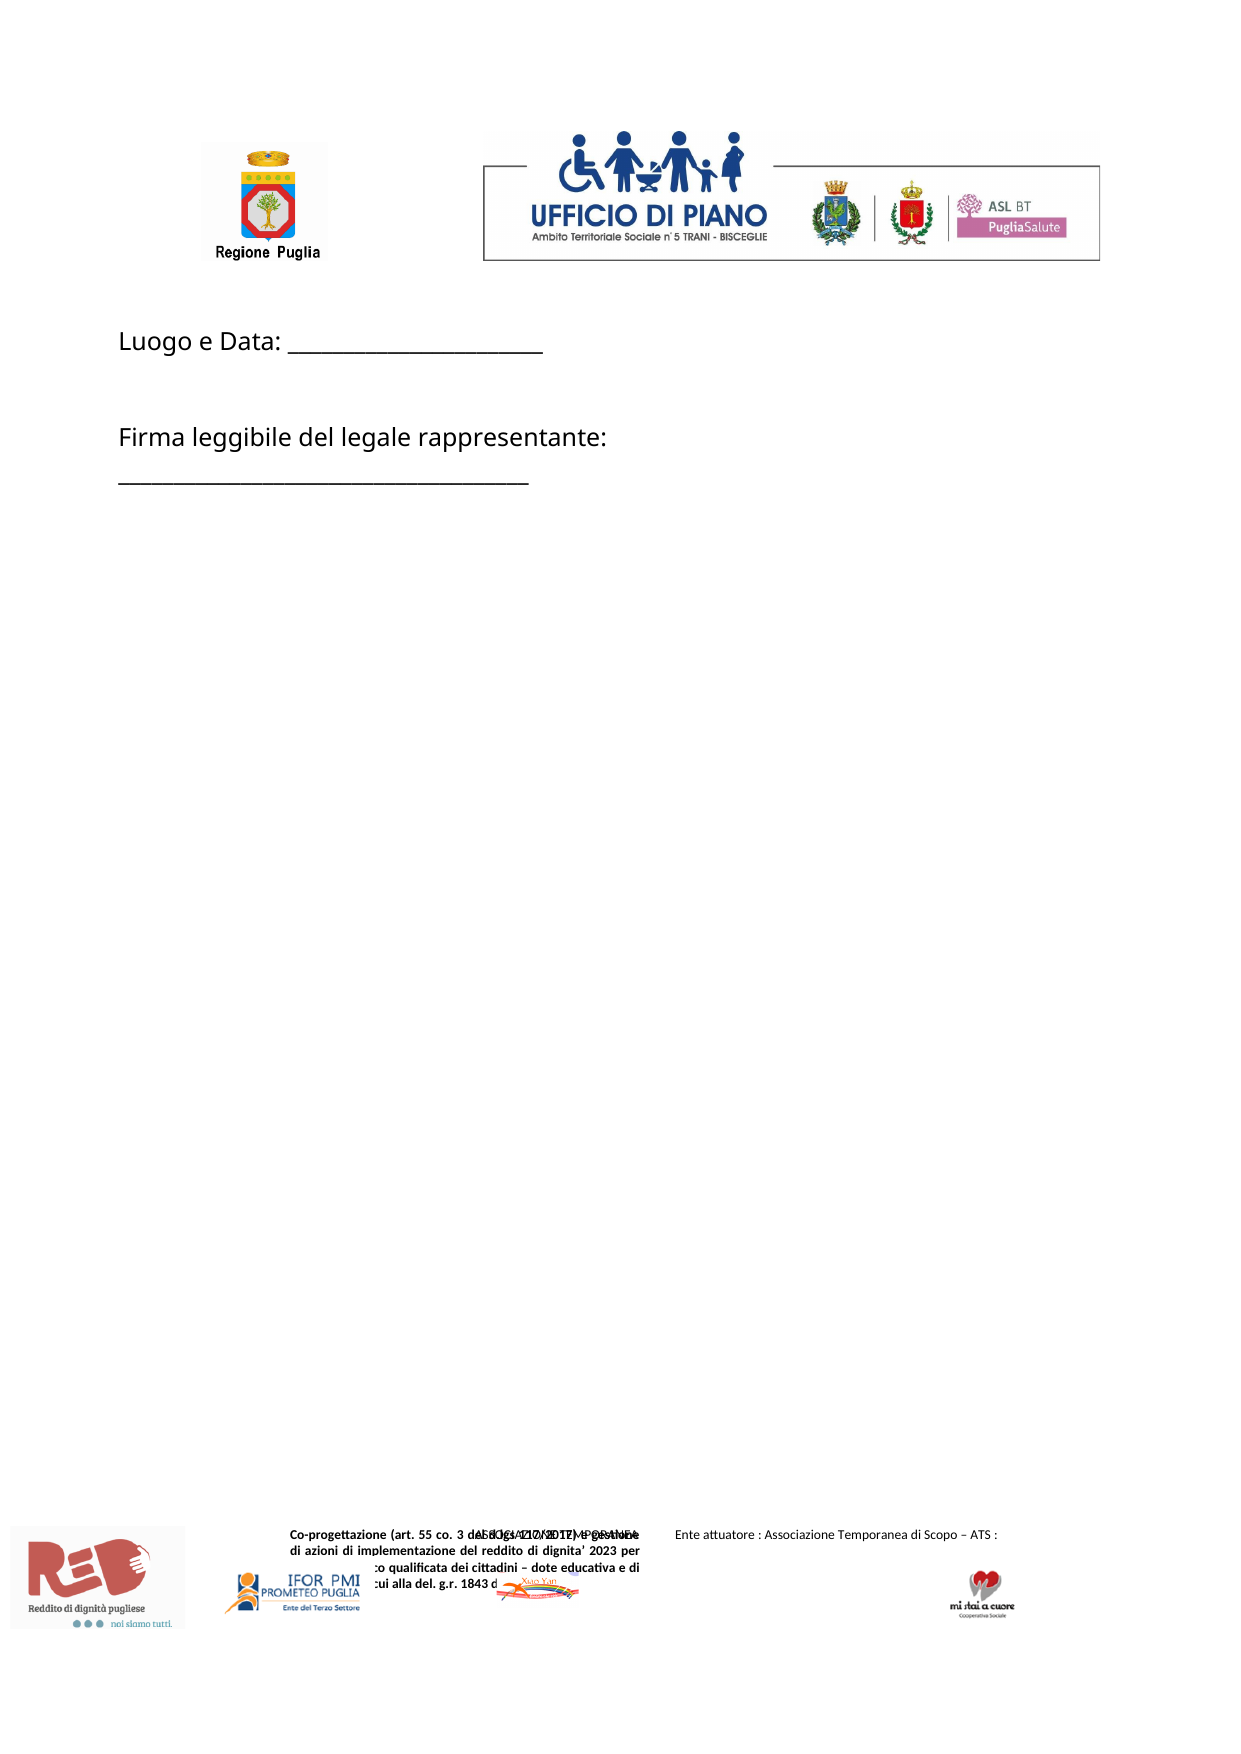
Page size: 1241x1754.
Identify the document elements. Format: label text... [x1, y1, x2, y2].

picture [496, 1572, 579, 1608]
text _____________________________________ [118, 454, 1122, 488]
text Luogo e Data: _______________________ [118, 289, 1122, 357]
picture [483, 131, 1100, 261]
picture [201, 142, 328, 261]
picture [220, 1556, 375, 1617]
picture [10, 1526, 186, 1629]
picture [930, 1561, 1022, 1623]
text Firma leggibile del legale rappresentante: [118, 420, 1122, 454]
